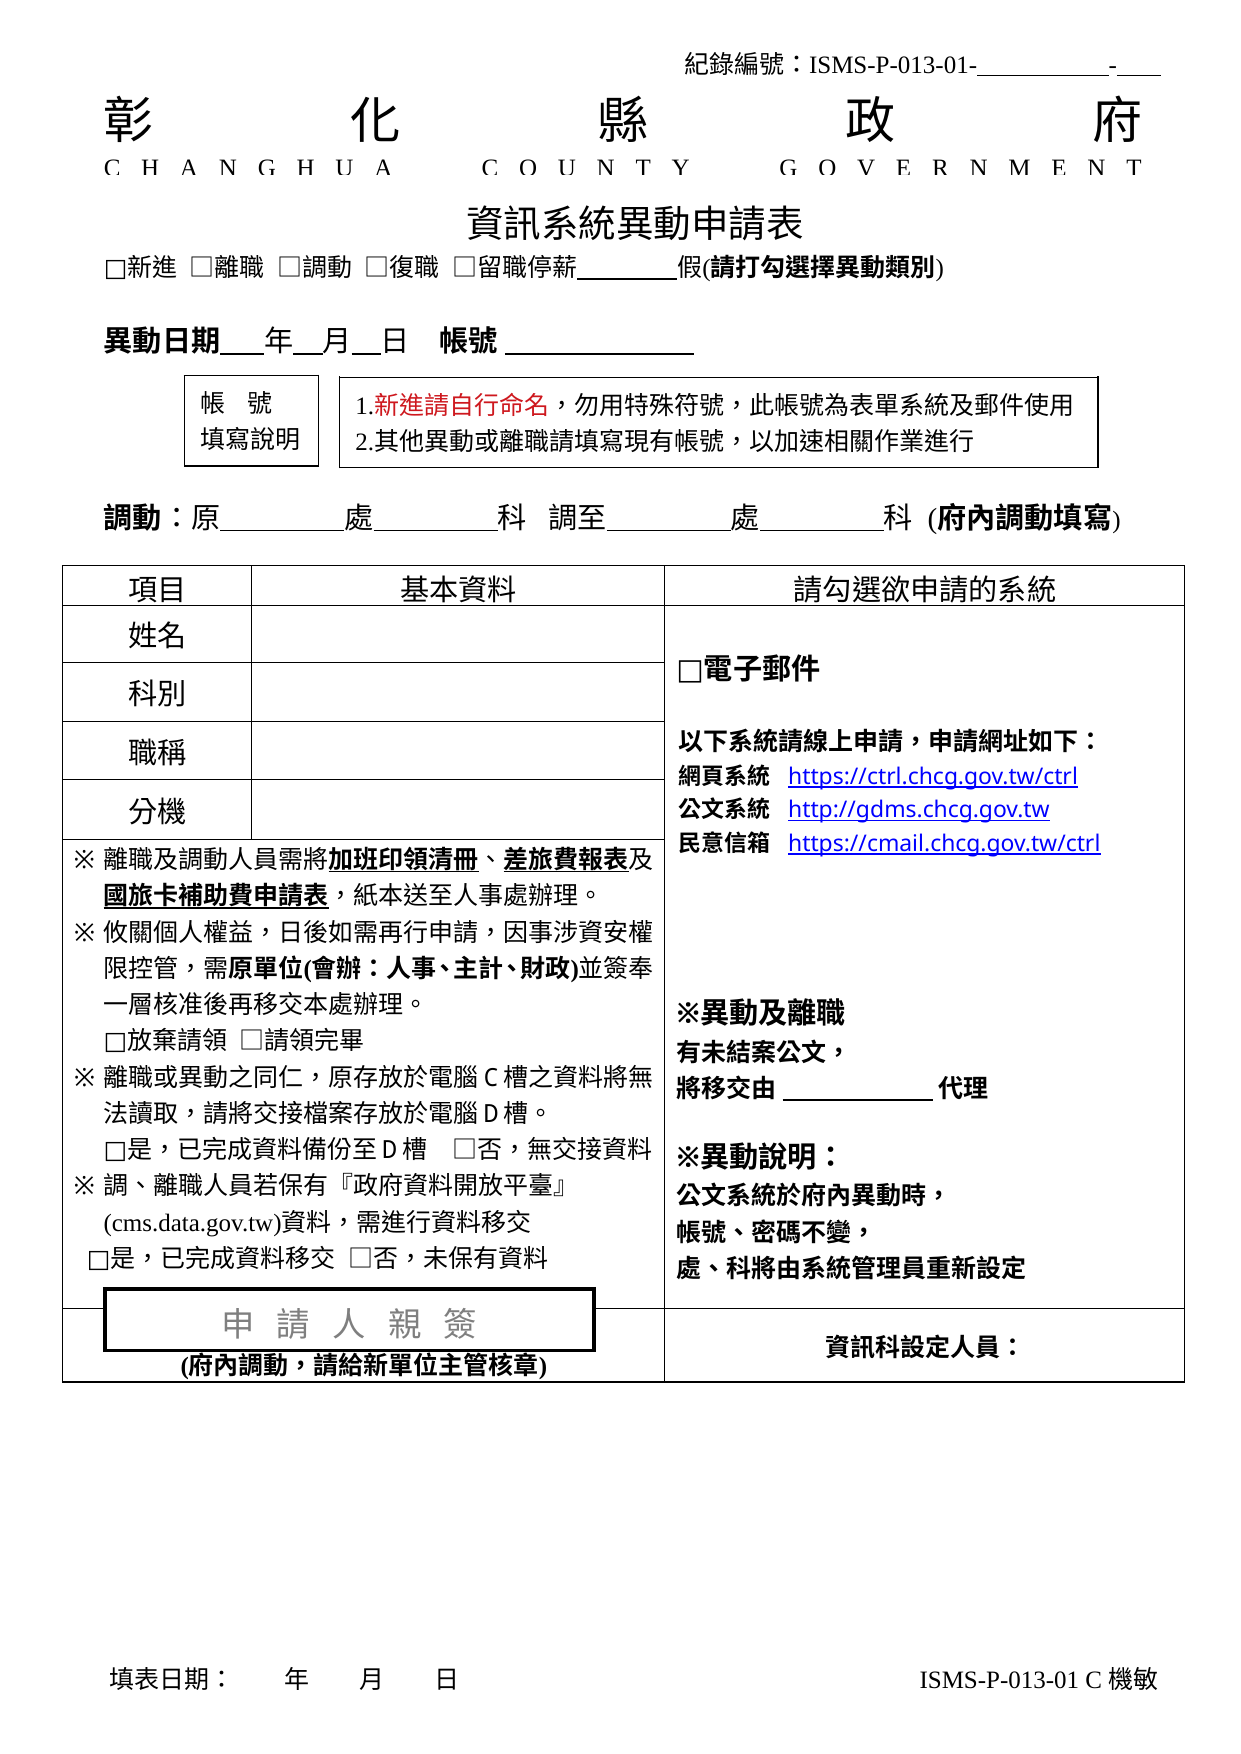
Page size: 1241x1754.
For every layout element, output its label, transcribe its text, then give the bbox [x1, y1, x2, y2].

text □新進 □離職 □調動 □復職 □留職停薪 假(請打勾選擇異動類別) [103, 248, 1167, 284]
text 調動：原 處 科 調至 處 科 (府內調動填寫) [103, 494, 1167, 536]
text 異動日期 年 月 日 帳號 [103, 318, 1167, 360]
table_header 請勾選欲申請的系統 [665, 566, 1184, 605]
text 2.其他異動或離職請填寫現有帳號，以加速相關作業進行 [355, 422, 1082, 458]
table_header 基本資料 [252, 566, 664, 605]
table_cell 申請人單位核章 (府內調動，請給新單位主管核章) [63, 1309, 664, 1381]
table_cell □電子郵件 ※異動及離職 有未結案公文， 將移交由 代理 ※異動說明： 公文系統於府內異動時， 帳號、密碼不變， 處、科將由系統管理員重新設定 [665, 606, 1184, 1308]
table_cell [252, 722, 664, 779]
table_cell 科別 [63, 663, 251, 721]
table_cell [252, 663, 664, 721]
table_cell [252, 606, 664, 662]
text 資訊系統異動申請表 [103, 194, 1167, 248]
table_cell 離職及調動人員需將加班印領清冊、差旅費報表及國旅卡補助費申請表，紙本送至人事處辦理。 攸關個人權益，日後如需再行申請，因事涉資安權限控管，需原單位(會辦：人事、主計、財政)並簽奉一層核准後再移交本處辦理。 □放棄請領 □請領完畢 離職或異動之同仁，原存放於電腦C槽之資料將無法讀取，請將交接檔案存放於電腦D槽。 □是，已完成資料備份至D槽 □否，無交接資料 調、離職人員若保有『政府資料開放平臺』(cms.data.gov.tw)資料，需進行資料移交 □是，已完成資料移交 □否，未保有資料 [107, 1291, 592, 1349]
table_cell 姓名 [63, 606, 251, 662]
table_cell 離職及調動人員需將加班印領清冊、差旅費報表及國旅卡補助費申請表，紙本送至人事處辦理。 攸關個人權益，日後如需再行申請，因事涉資安權限控管，需原單位(會辦：人事、主計、財政)並簽奉一層核准後再移交本處辦理。 □放棄請領 □請領完畢 離職或異動之同仁，原存放於電腦C槽之資料將無法讀取，請將交接檔案存放於電腦D槽。 □是，已完成資料備份至D槽 □否，無交接資料 調、離職人員若保有『政府資料開放平臺』(cms.data.gov.tw)資料，需進行資料移交 □是，已完成資料移交 □否，未保有資料 [63, 840, 664, 1308]
table_cell 分機 [63, 780, 251, 838]
table_cell 資訊科設定人員： [665, 1309, 1184, 1381]
table_cell 職稱 [63, 722, 251, 779]
table_header 項目 [63, 566, 251, 605]
text [185, 376, 318, 465]
text [340, 378, 1097, 467]
text 1.新進請自行命名，勿用特殊符號，此帳號為表單系統及郵件使用 [355, 385, 1082, 422]
text 帳 號 [200, 384, 303, 420]
text 填寫說明 [200, 420, 303, 456]
table_cell [252, 780, 664, 838]
